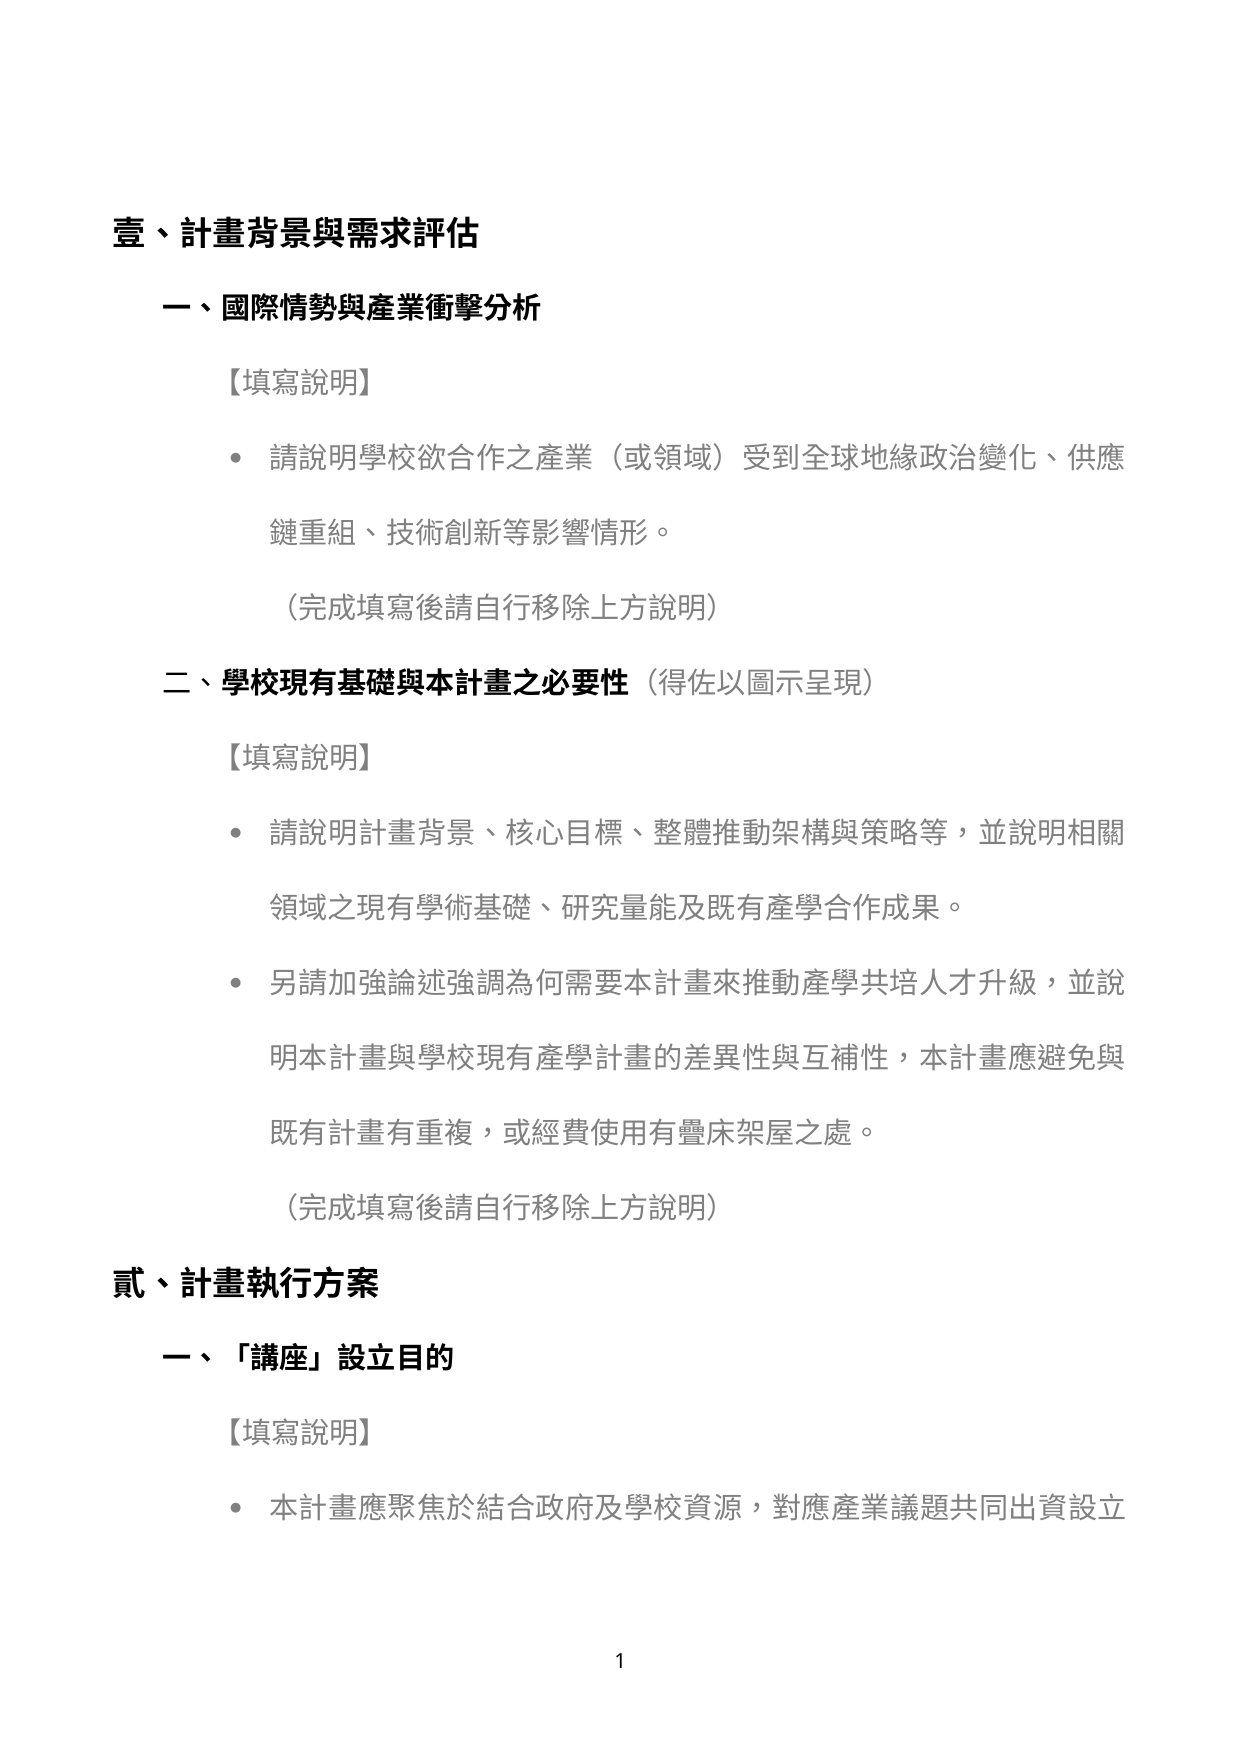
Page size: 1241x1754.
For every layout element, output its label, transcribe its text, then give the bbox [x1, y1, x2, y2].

list 「講座」設立目的 [162, 1319, 1128, 1394]
list 另請加強論述強調為何需要本計畫來推動產學共培人才升級，並說明本計畫與學校現有產學計畫的差異性與互補性，本計畫應避免與既有計畫有重複，或經費使用有疊床架屋之處。 [231, 944, 1128, 1169]
subtitle 計畫背景與需求評估 [112, 194, 1128, 269]
list 【填寫說明】 [213, 719, 1128, 794]
list 國際情勢與產業衝擊分析 [162, 269, 1128, 344]
list 學校現有基礎與本計畫之必要性（得佐以圖示呈現） [162, 644, 1128, 719]
list （完成填寫後請自行移除上方說明） [269, 569, 1128, 644]
list 【填寫說明】 [213, 1394, 1128, 1469]
list 請說明計畫背景、核心目標、整體推動架構與策略等，並說明相關領域之現有學術基礎、研究量能及既有產學合作成果。 [231, 794, 1128, 944]
list 【填寫說明】 [213, 344, 1128, 419]
list （完成填寫後請自行移除上方說明） [269, 1169, 1128, 1244]
list 請說明學校欲合作之產業（或領域）受到全球地緣政治變化、供應鏈重組、技術創新等影響情形。 [231, 419, 1128, 569]
subtitle 計畫執行方案 [112, 1244, 1128, 1319]
list 本計畫應聚焦於結合政府及學校資源，對應產業議題共同出資設立 [231, 1469, 1128, 1544]
